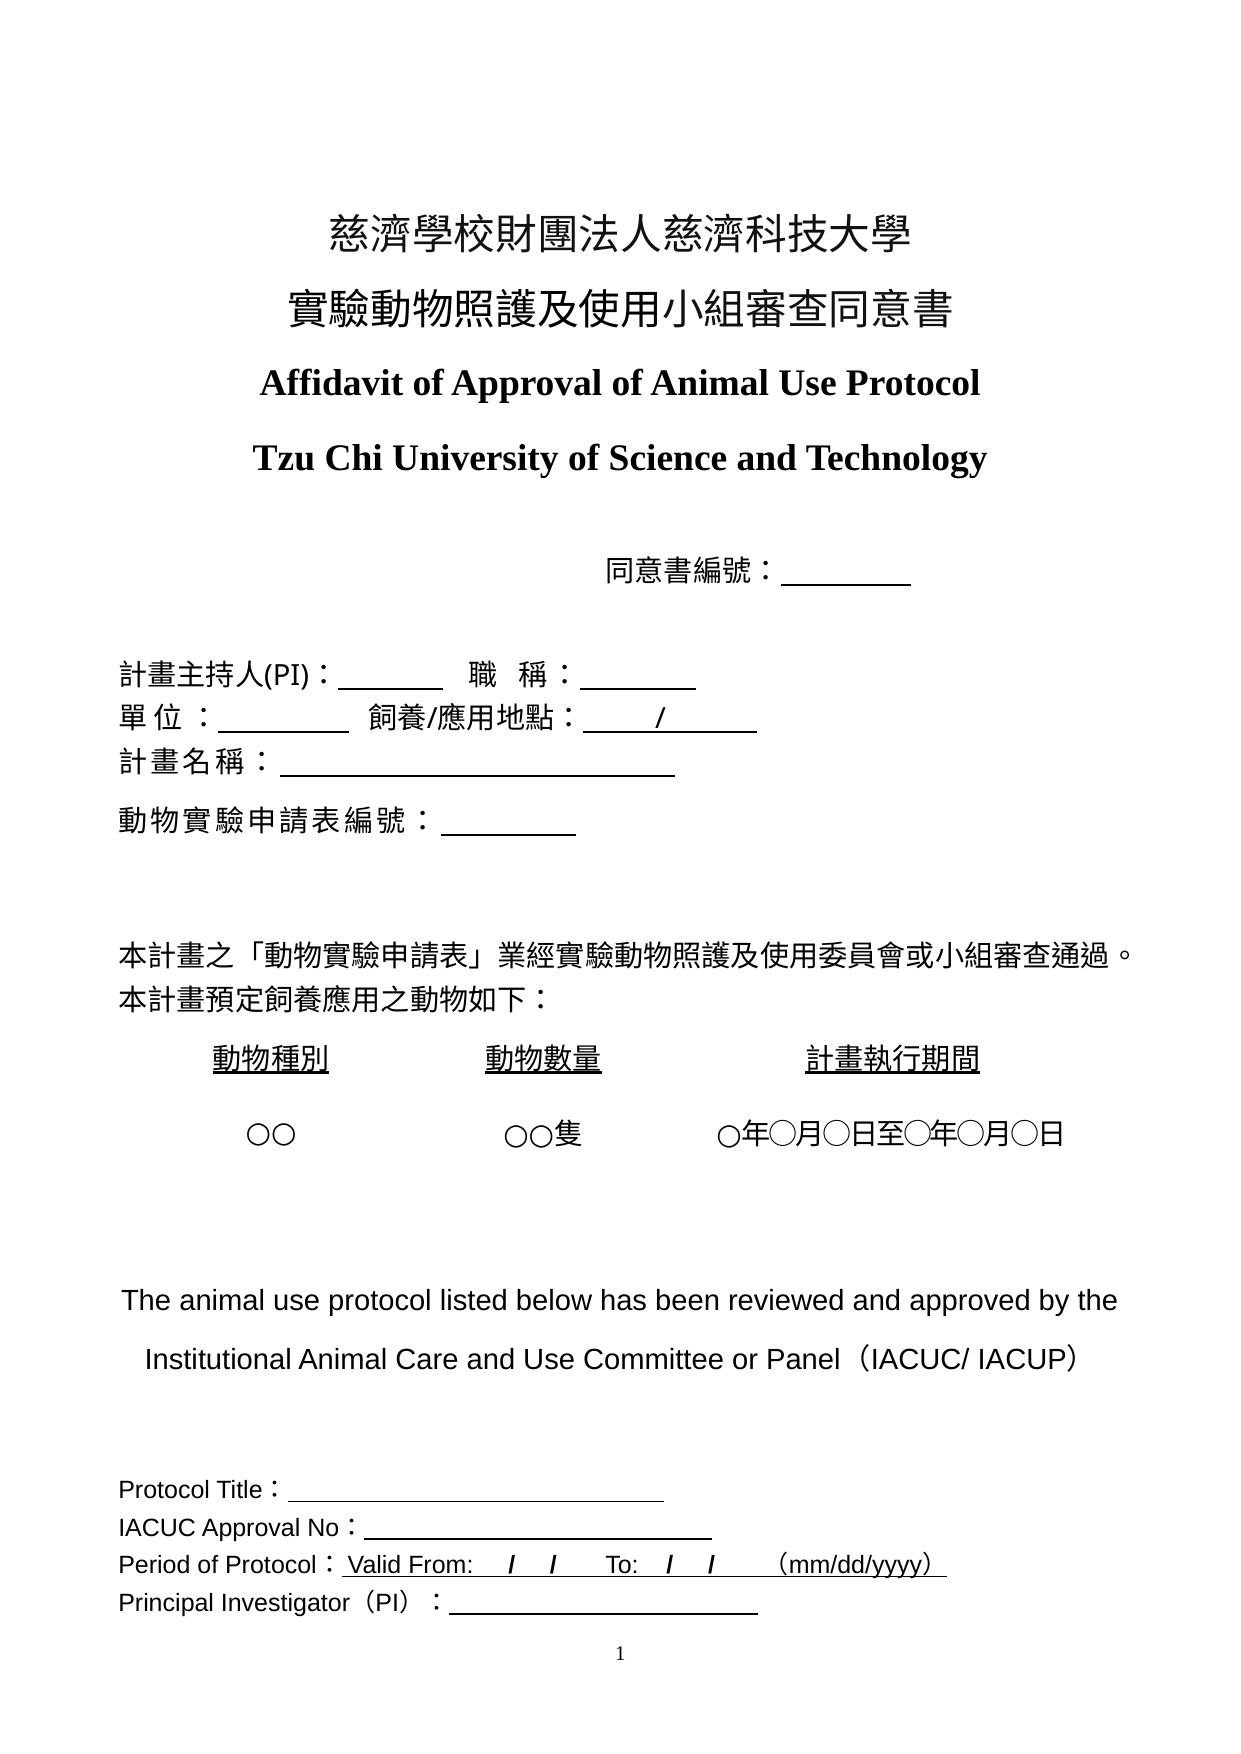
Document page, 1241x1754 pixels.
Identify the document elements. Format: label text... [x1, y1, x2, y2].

table_cell ○年○月○日至○年○月○日 [663, 1094, 1122, 1169]
table_header 動物數量 [423, 1019, 663, 1094]
text 動物實驗申請表編號： [118, 781, 1122, 856]
text 實驗動物照護及使用小組審查同意書 [118, 269, 1122, 344]
text Affidavit of Approval of Animal Use Protocol [118, 344, 1122, 419]
table_header 動物種別 [118, 1019, 423, 1094]
table_header 計畫執行期間 [663, 1019, 1122, 1094]
text Principal Investigator（PI）： [118, 1581, 1122, 1619]
table_cell ○○隻 [423, 1094, 663, 1169]
text Period of Protocol： Valid From: / / To: / / （mm/dd/yyyy） [118, 1544, 1122, 1581]
text 計畫主持人(PI)： 職 稱： [118, 650, 1122, 694]
text 計畫名稱： [118, 738, 1122, 781]
table_cell [423, 1169, 663, 1244]
text 慈濟學校財團法人慈濟科技大學 [118, 194, 1122, 269]
table_cell [663, 1169, 1122, 1244]
text Tzu Chi University of Science and Technology [118, 419, 1122, 494]
table_cell ○○ [118, 1094, 423, 1169]
text Protocol Title： [118, 1469, 1122, 1506]
text The animal use protocol listed below has been reviewed and approved by the Institutional Animal Care and Use Committee or Panel（IACUC/ IACUP） [118, 1281, 1122, 1394]
text 本計畫之「動物實驗申請表」業經實驗動物照護及使用委員會或小組審查通過。 [118, 931, 1149, 975]
text 本計畫預定飼養應用之動物如下： [118, 975, 1122, 1019]
text 單位： 飼養/應用地點： / [118, 694, 1122, 738]
text IACUC Approval No： [118, 1506, 1122, 1544]
text 同意書編號： [118, 531, 1122, 606]
table_cell [118, 1169, 423, 1244]
